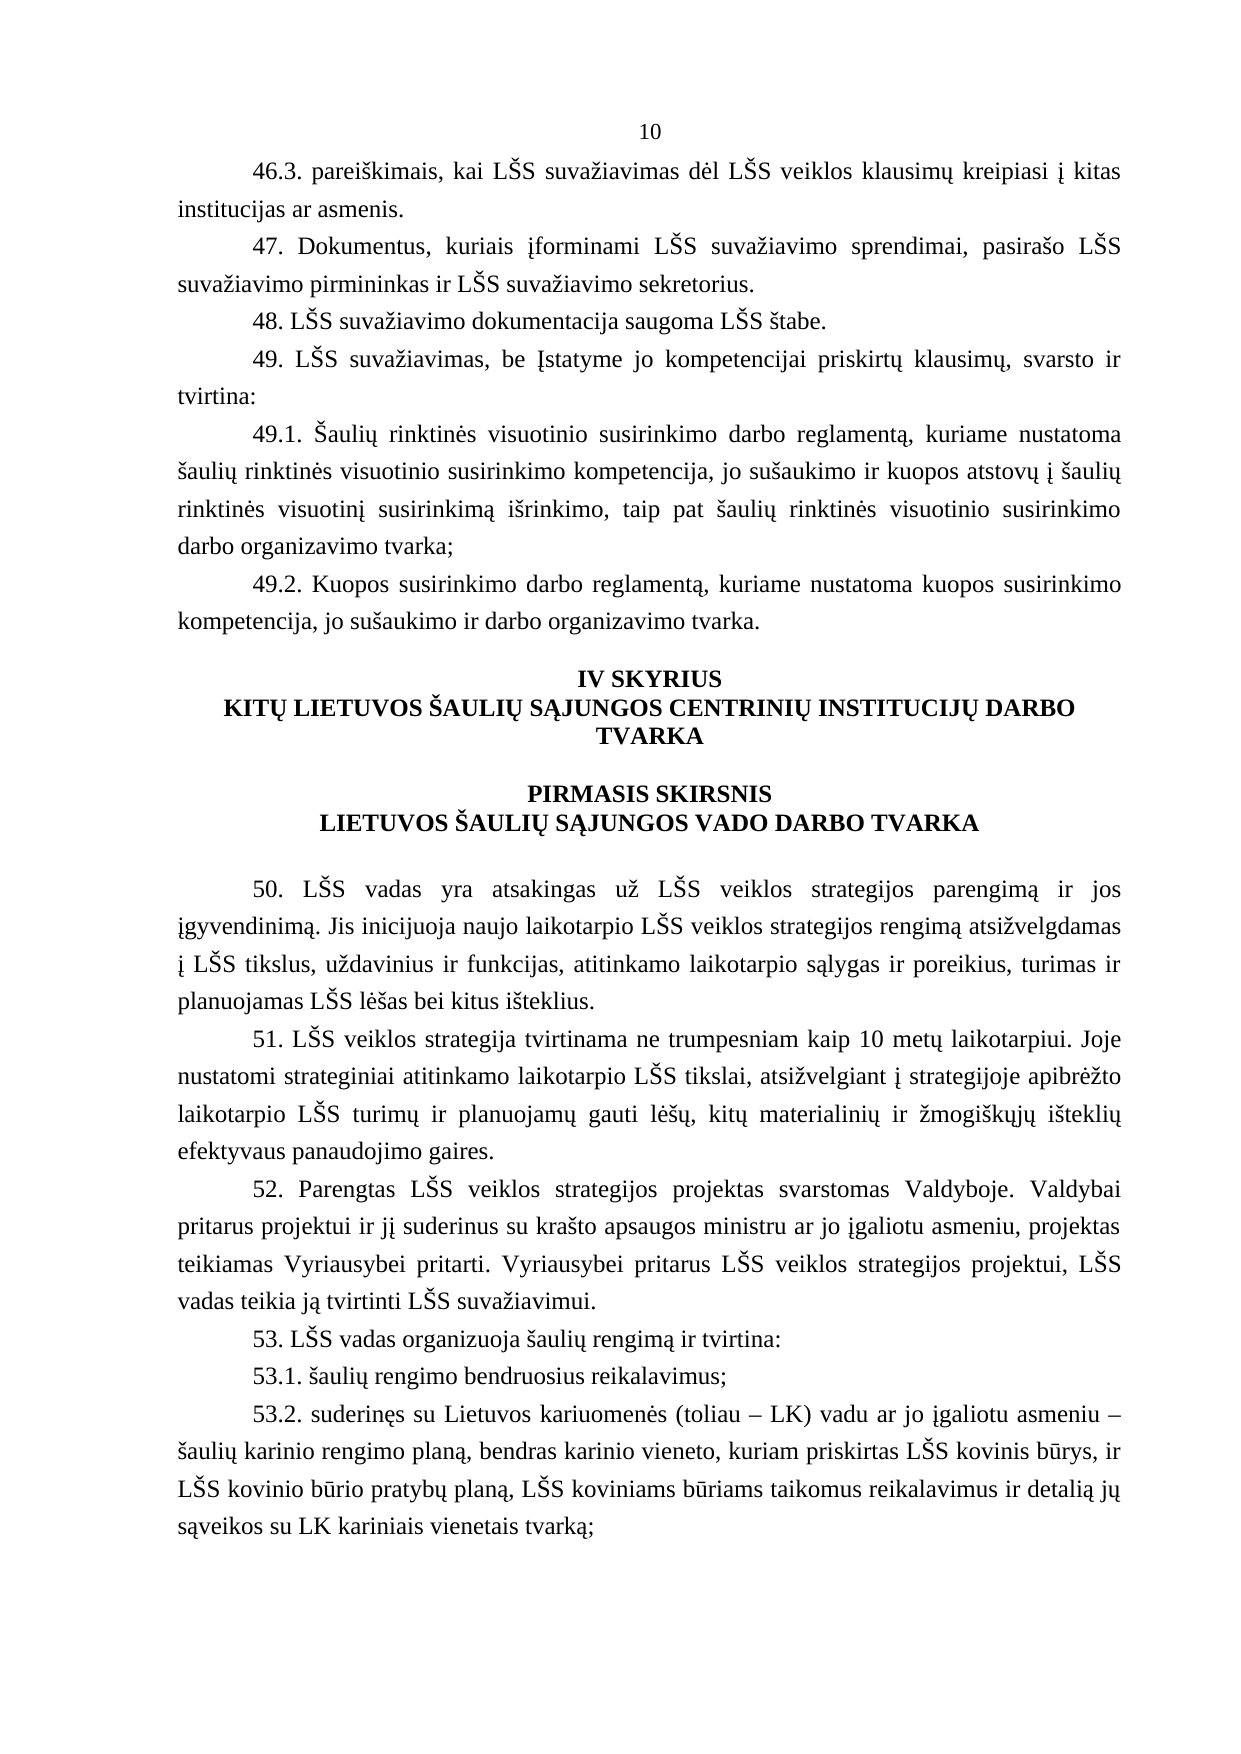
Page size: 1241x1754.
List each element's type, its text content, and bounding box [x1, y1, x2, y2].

text 53. LŠS vadas organizuoja šaulių rengimą ir tvirtina: [177, 1315, 1122, 1353]
text IV SKYRIUS [177, 664, 1122, 693]
text 47. Dokumentus, kuriais įforminami LŠS suvažiavimo sprendimai, pasirašo LŠS suvažiavimo pirmininkas ir LŠS suvažiavimo sekretorius. [177, 223, 1122, 298]
text 46.3. pareiškimais, kai LŠS suvažiavimas dėl LŠS veiklos klausimų kreipiasi į kitas institucijas ar asmenis. [177, 148, 1122, 223]
text 52. Parengtas LŠS veiklos strategijos projektas svarstomas Valdyboje. Valdybai pritarus projektui ir jį suderinus su krašto apsaugos ministru ar jo įgaliotu asmeniu, projektas teikiamas Vyriausybei pritarti. Vyriausybei pritarus LŠS veiklos strategijos projektui, LŠS vadas teikia ją tvirtinti LŠS suvažiavimui. [177, 1165, 1122, 1315]
text LIETUVOS ŠAULIŲ SĄJUNGOS VADO DARBO TVARKA [177, 808, 1122, 836]
text KITŲ LIETUVOS ŠAULIŲ SĄJUNGOS CENTRINIŲ INSTITUCIJŲ DARBO TVARKA [177, 693, 1122, 750]
text 53.2. suderinęs su Lietuvos kariuomenės (toliau – LK) vadu ar jo įgaliotu asmeniu – šaulių karinio rengimo planą, bendras karinio vieneto, kuriam priskirtas LŠS kovinis būrys, ir LŠS kovinio būrio pratybų planą, LŠS koviniams būriams taikomus reikalavimus ir detalią jų sąveikos su LK kariniais vienetais tvarką; [177, 1390, 1122, 1540]
text PIRMASIS SKIRSNIS [177, 779, 1122, 808]
text 48. LŠS suvažiavimo dokumentacija saugoma LŠS štabe. [177, 298, 1122, 335]
text 51. LŠS veiklos strategija tvirtinama ne trumpesniam kaip 10 metų laikotarpiui. Joje nustatomi strateginiai atitinkamo laikotarpio LŠS tikslai, atsižvelgiant į strategijoje apibrėžto laikotarpio LŠS turimų ir planuojamų gauti lėšų, kitų materialinių ir žmogiškųjų išteklių efektyvaus panaudojimo gaires. [177, 1015, 1122, 1165]
text 53.1. šaulių rengimo bendruosius reikalavimus; [177, 1353, 1122, 1390]
text 49.2. Kuopos susirinkimo darbo reglamentą, kuriame nustatoma kuopos susirinkimo kompetencija, jo sušaukimo ir darbo organizavimo tvarka. [177, 560, 1122, 635]
text 49. LŠS suvažiavimas, be Įstatyme jo kompetencijai priskirtų klausimų, svarsto ir tvirtina: [177, 335, 1122, 410]
text 50. LŠS vadas yra atsakingas už LŠS veiklos strategijos parengimą ir jos įgyvendinimą. Jis inicijuoja naujo laikotarpio LŠS veiklos strategijos rengimą atsižvelgdamas į LŠS tikslus, uždavinius ir funkcijas, atitinkamo laikotarpio sąlygas ir poreikius, turimas ir planuojamas LŠS lėšas bei kitus išteklius. [177, 865, 1122, 1015]
text 49.1. Šaulių rinktinės visuotinio susirinkimo darbo reglamentą, kuriame nustatoma šaulių rinktinės visuotinio susirinkimo kompetencija, jo sušaukimo ir kuopos atstovų į šaulių rinktinės visuotinį susirinkimą išrinkimo, taip pat šaulių rinktinės visuotinio susirinkimo darbo organizavimo tvarka; [177, 410, 1122, 560]
